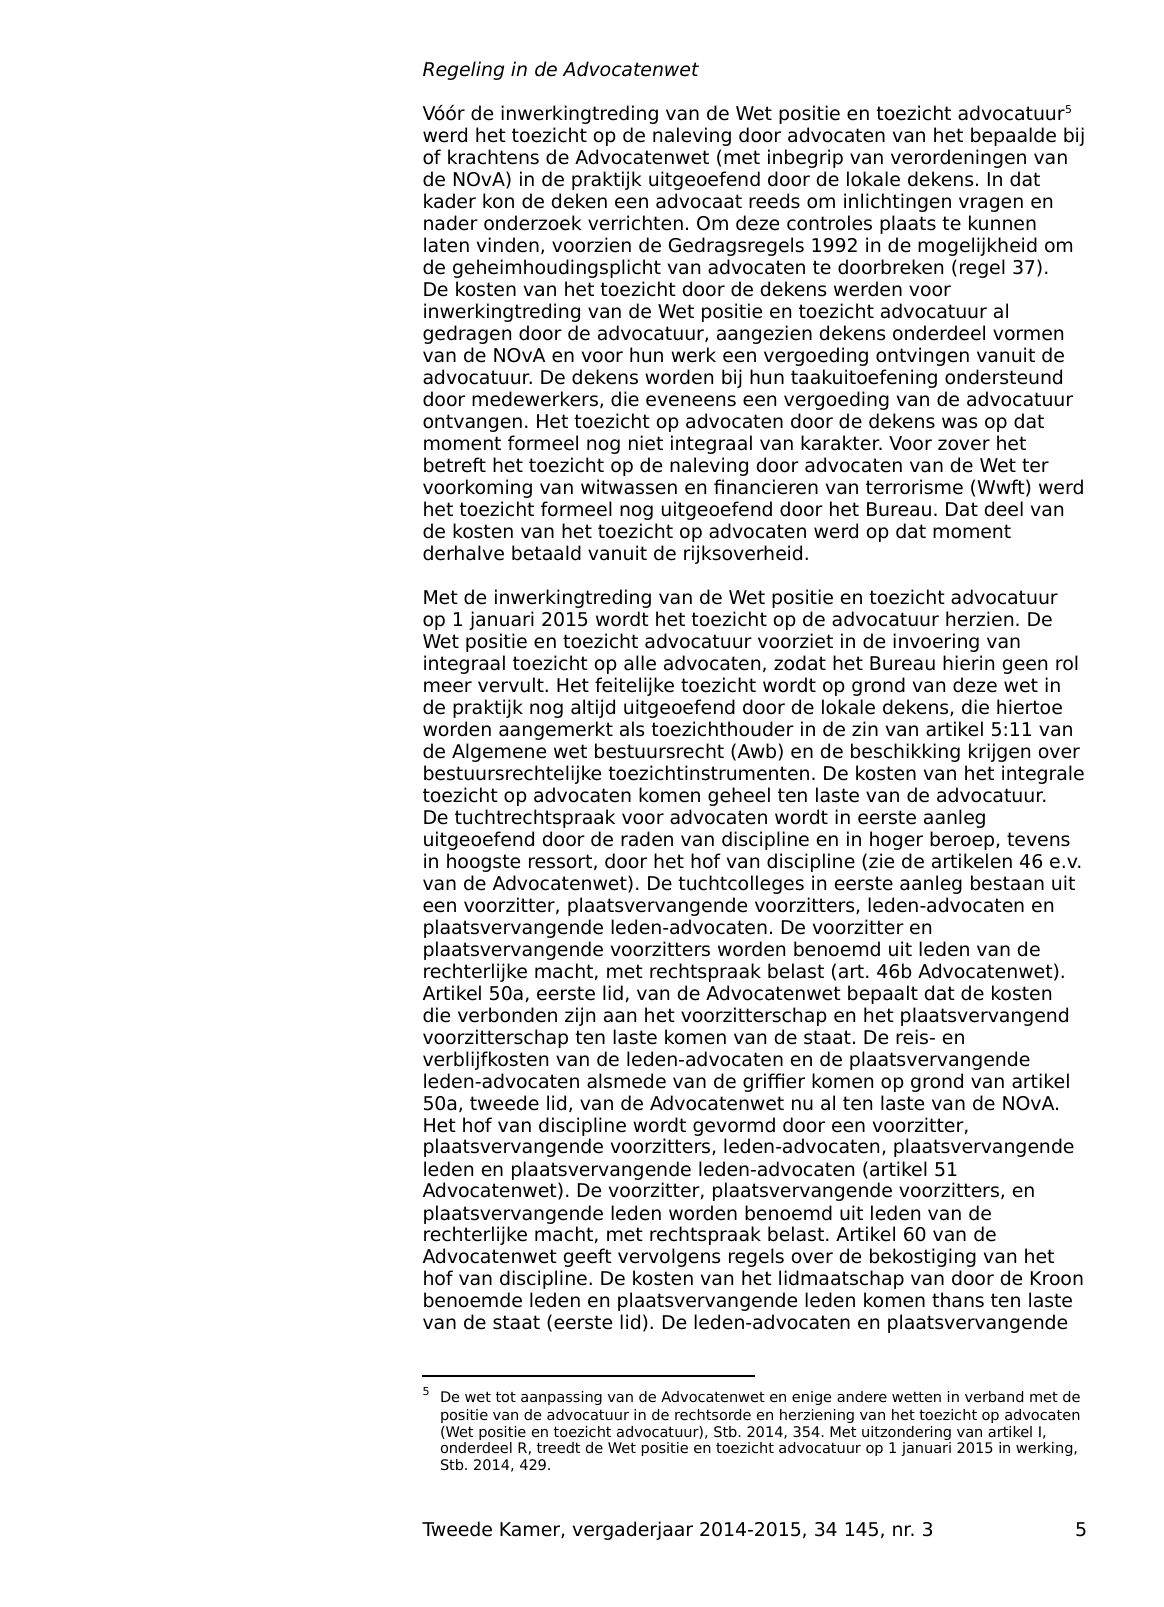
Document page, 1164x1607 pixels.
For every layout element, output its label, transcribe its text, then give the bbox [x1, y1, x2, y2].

text Vóór de inwerkingtreding van de Wet positie en toezicht advocatuur werd het toezicht op de naleving door advocaten van het bepaalde bij of krachtens de Advocatenwet (met inbegrip van verordeningen van de NOvA) in de praktijk uitgeoefend door de lokale dekens. In dat kader kon de deken een advocaat reeds om inlichtingen vragen en nader onderzoek verrichten. Om deze controles plaats te kunnen laten vinden, voorzien de Gedragsregels 1992 in de mogelijkheid om de geheimhoudingsplicht van advocaten te doorbreken (regel 37). [422, 103, 1087, 279]
text De wet tot aanpassing van de Advocatenwet en enige andere wetten in verband met de positie van de advocatuur in de rechtsorde en herziening van het toezicht op advocaten (Wet positie en toezicht advocatuur), Stb. 2014, 354. Met uitzondering van artikel I, onderdeel R, treedt de Wet positie en toezicht advocatuur op 1 januari 2015 in werking, Stb. 2014, 429. [422, 1385, 1087, 1474]
subtitle Regeling in de Advocatenwet [422, 59, 1087, 81]
text Met de inwerkingtreding van de Wet positie en toezicht advocatuur op 1 januari 2015 wordt het toezicht op de advocatuur herzien. De Wet positie en toezicht advocatuur voorziet in de invoering van integraal toezicht op alle advocaten, zodat het Bureau hierin geen rol meer vervult. Het feitelijke toezicht wordt op grond van deze wet in de praktijk nog altijd uitgeoefend door de lokale dekens, die hiertoe worden aangemerkt als toezichthouder in de zin van artikel 5:11 van de Algemene wet bestuursrecht (Awb) en de beschikking krijgen over bestuursrechtelijke toezichtinstrumenten. De kosten van het integrale toezicht op advocaten komen geheel ten laste van de advocatuur. [422, 587, 1087, 807]
text De tuchtrechtspraak voor advocaten wordt in eerste aanleg uitgeoefend door de raden van discipline en in hoger beroep, tevens in hoogste ressort, door het hof van discipline (zie de artikelen 46 e.v. van de Advocatenwet). De tuchtcolleges in eerste aanleg bestaan uit een voorzitter, plaatsvervangende voorzitters, leden-advocaten en plaatsvervangende leden-advocaten. De voorzitter en plaatsvervangende voorzitters worden benoemd uit leden van de rechterlijke macht, met rechtspraak belast (art. 46b Advocatenwet). Artikel 50a, eerste lid, van de Advocatenwet bepaalt dat de kosten die verbonden zijn aan het voorzitterschap en het plaatsvervangend voorzitterschap ten laste komen van de staat. De reis- en verblijfkosten van de leden-advocaten en de plaatsvervangende leden-advocaten alsmede van de griffier komen op grond van artikel 50a, tweede lid, van de Advocatenwet nu al ten laste van de NOvA. Het hof van discipline wordt gevormd door een voorzitter, plaatsvervangende voorzitters, leden-advocaten, plaatsvervangende leden en plaatsvervangende leden-advocaten (artikel 51 Advocatenwet). De voorzitter, plaatsvervangende voorzitters, en plaatsvervangende leden worden benoemd uit leden van de rechterlijke macht, met rechtspraak belast. Artikel 60 van de Advocatenwet geeft vervolgens regels over de bekostiging van het hof van discipline. De kosten van het lidmaatschap van door de Kroon benoemde leden en plaatsvervangende leden komen thans ten laste van de staat (eerste lid). De leden-advocaten en plaatsvervangende [422, 807, 1087, 1334]
text De kosten van het toezicht door de dekens werden voor inwerkingtreding van de Wet positie en toezicht advocatuur al gedragen door de advocatuur, aangezien dekens onderdeel vormen van de NOvA en voor hun werk een vergoeding ontvingen vanuit de advocatuur. De dekens worden bij hun taakuitoefening ondersteund door medewerkers, die eveneens een vergoeding van de advocatuur ontvangen. Het toezicht op advocaten door de dekens was op dat moment formeel nog niet integraal van karakter. Voor zover het betreft het toezicht op de naleving door advocaten van de Wet ter voorkoming van witwassen en financieren van terrorisme (Wwft) werd het toezicht formeel nog uitgeoefend door het Bureau. Dat deel van de kosten van het toezicht op advocaten werd op dat moment derhalve betaald vanuit de rijksoverheid. [422, 279, 1087, 565]
